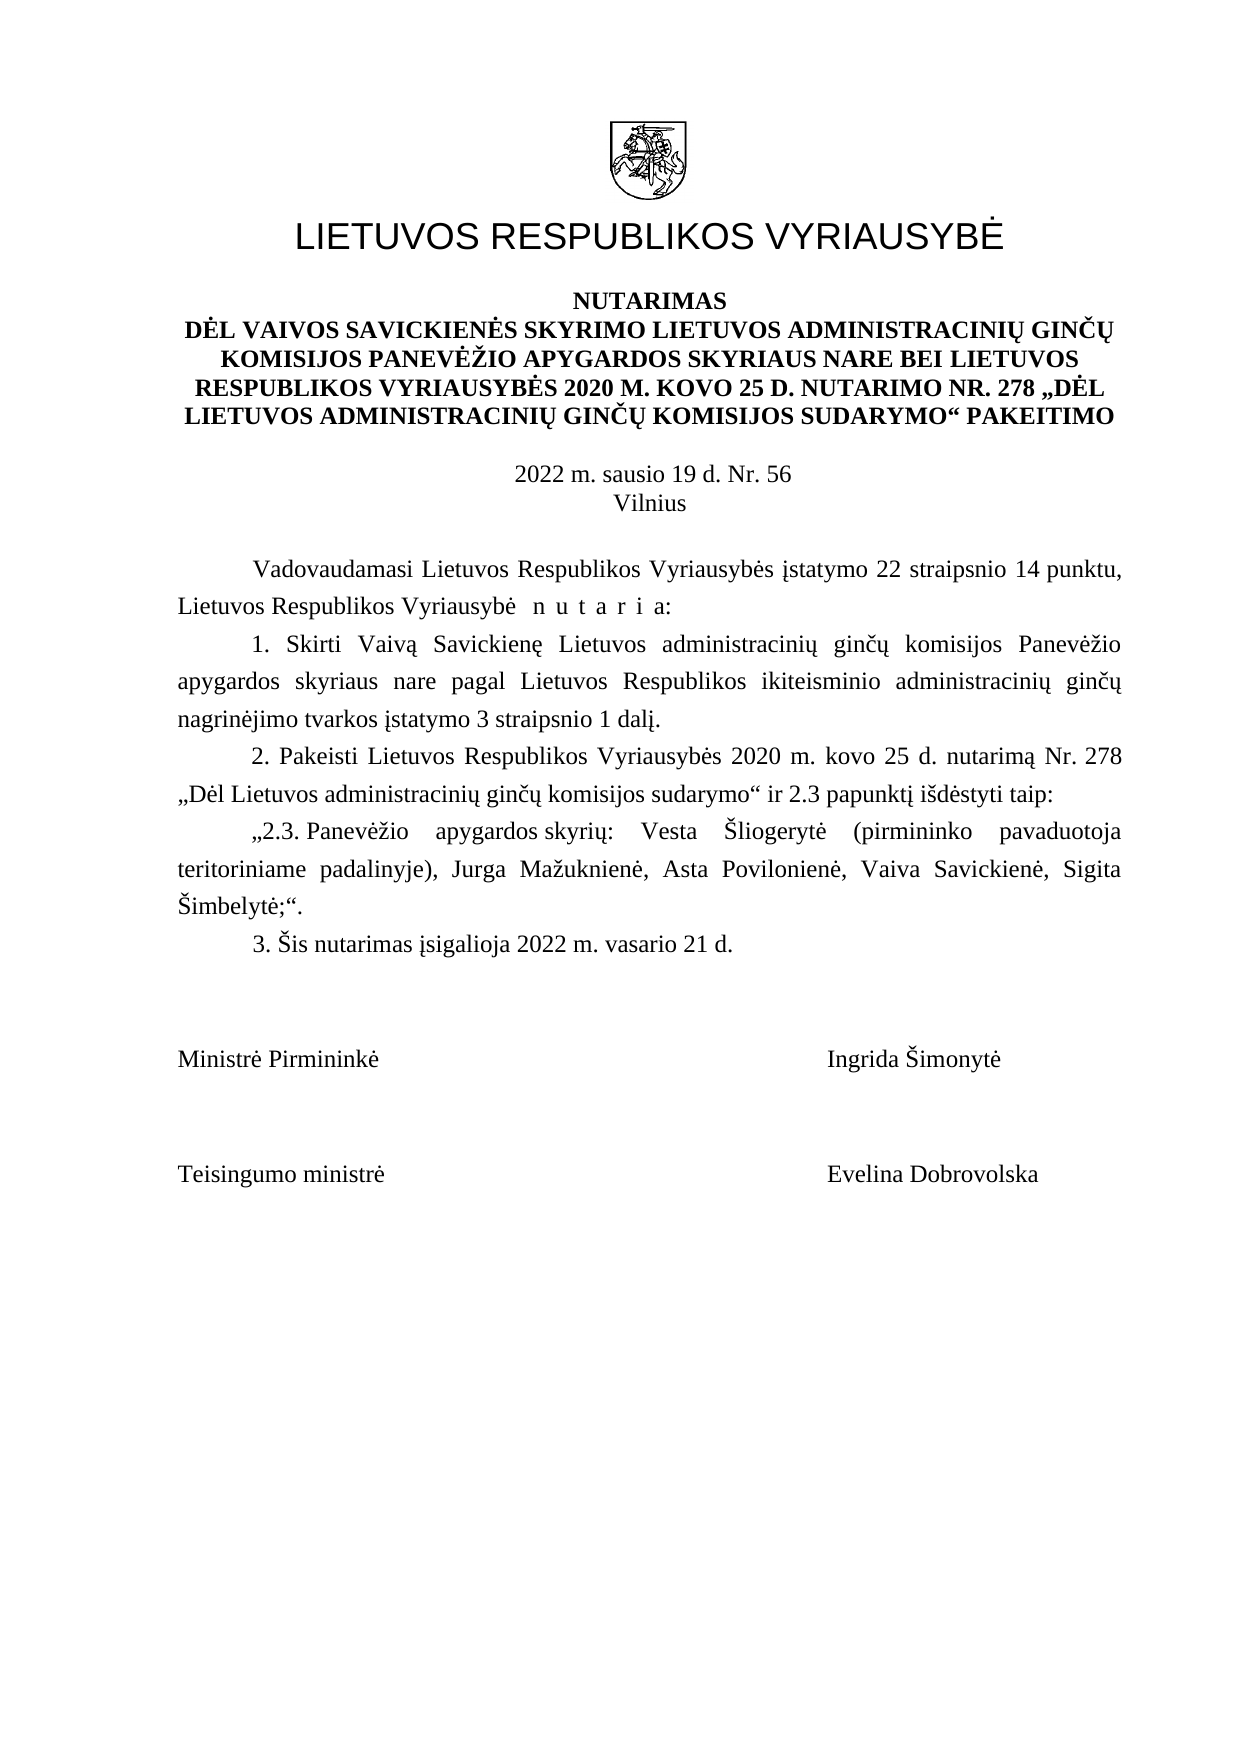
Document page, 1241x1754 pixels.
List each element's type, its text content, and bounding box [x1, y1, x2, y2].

text nutarimas [177, 286, 1122, 315]
text DĖL vaivos savickienės SKYRIMO LIETUVOS ADMINISTRACINIŲ GINČŲ KOMISIJOS panevėžio APYGARDOS SKYRIAUS NARE BEI LIETUVOS RESPUBLIKOS VYRIAUSYBĖS 2020 M. KOVO 25 D. NUTARIMO NR. 278 „DĖL LIETUVOS ADMINISTRACINIŲ GINČŲ KOMISIJOS SUDARYMO“ PAKEITIMO [177, 315, 1122, 430]
text Lietuvos Respublikos Vyriausybė [177, 214, 1122, 258]
text Teisingumo ministrė Evelina Dobrovolska [177, 1159, 1122, 1188]
text „2.3. Panevėžio apygardos skyrių: Vesta Šliogerytė (pirmininko pavaduotoja teritoriniame padalinyje), Jurga Mažuknienė, Asta Povilonienė, Vaiva Savickienė, Sigita Šimbelytė;“. [177, 808, 1122, 920]
text 1. Skirti Vaivą Savickienę Lietuvos administracinių ginčų komisijos Panevėžio apygardos skyriaus nare pagal Lietuvos Respublikos ikiteisminio administracinių ginčų nagrinėjimo tvarkos įstatymo 3 straipsnio 1 dalį. [177, 620, 1122, 733]
text Vilnius [177, 488, 1122, 516]
text 3. Šis nutarimas įsigalioja 2022 m. vasario 21 d. [177, 920, 1122, 958]
text Vadovaudamasi Lietuvos Respublikos Vyriausybės įstatymo 22 straipsnio 14 punktu, Lietuvos Respublikos Vyriausybė nutaria: [177, 545, 1122, 620]
text 2. Pakeisti Lietuvos Respublikos Vyriausybės 2020 m. kovo 25 d. nutarimą Nr. 278 „Dėl Lietuvos administracinių ginčų komisijos sudarymo“ ir 2.3 papunktį išdėstyti taip: [177, 733, 1122, 808]
text 2022 m. sausio 19 d. Nr. 56 [177, 459, 1122, 488]
text Ministrė Pirmininkė Ingrida Šimonytė [177, 1044, 1122, 1073]
